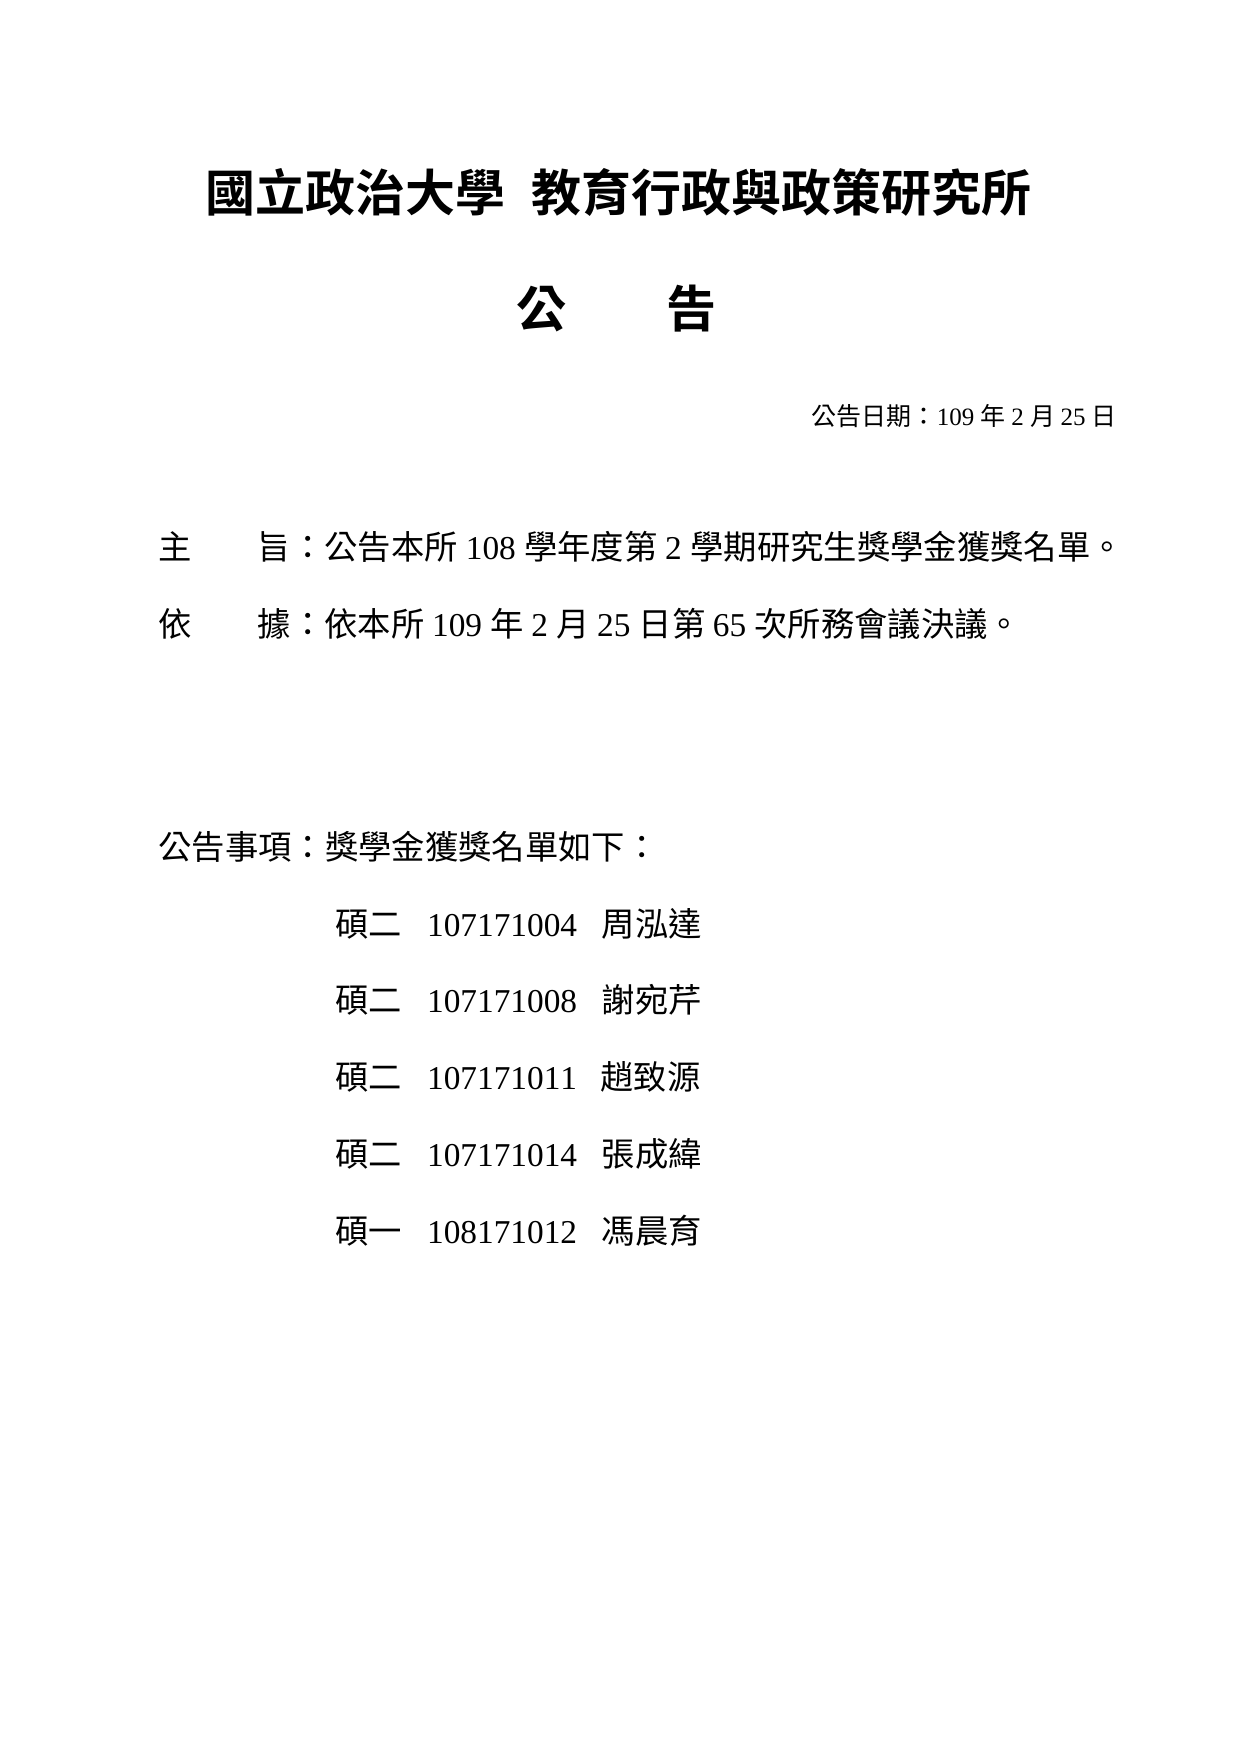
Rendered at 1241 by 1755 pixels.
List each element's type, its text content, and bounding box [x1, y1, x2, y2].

text 碩二 107171011 趙致源 [335, 1051, 1180, 1099]
text 公告日期：109 年 2 月 25 日 [812, 396, 1180, 433]
text 碩一 108171012 馮晨育 [335, 1205, 1180, 1253]
text 碩二 107171014 張成緯 [335, 1128, 1180, 1176]
subtitle 國立政治大學 教育行政與政策研究所 [146, 152, 1091, 226]
text 碩二 107171008 謝宛芹 [335, 974, 1180, 1023]
text 主 旨：公告本所 108 學年度第 2 學期研究生獎學金獲獎名單。 [158, 521, 1180, 569]
text 公 告 [146, 269, 1086, 342]
text 公告事項：獎學金獲獎名單如下： [158, 821, 1180, 869]
text 依 據：依本所 109 年 2 月 25 日第 65 次所務會議決議。 [158, 598, 1180, 646]
text 碩二 107171004 周泓達 [335, 897, 1180, 946]
